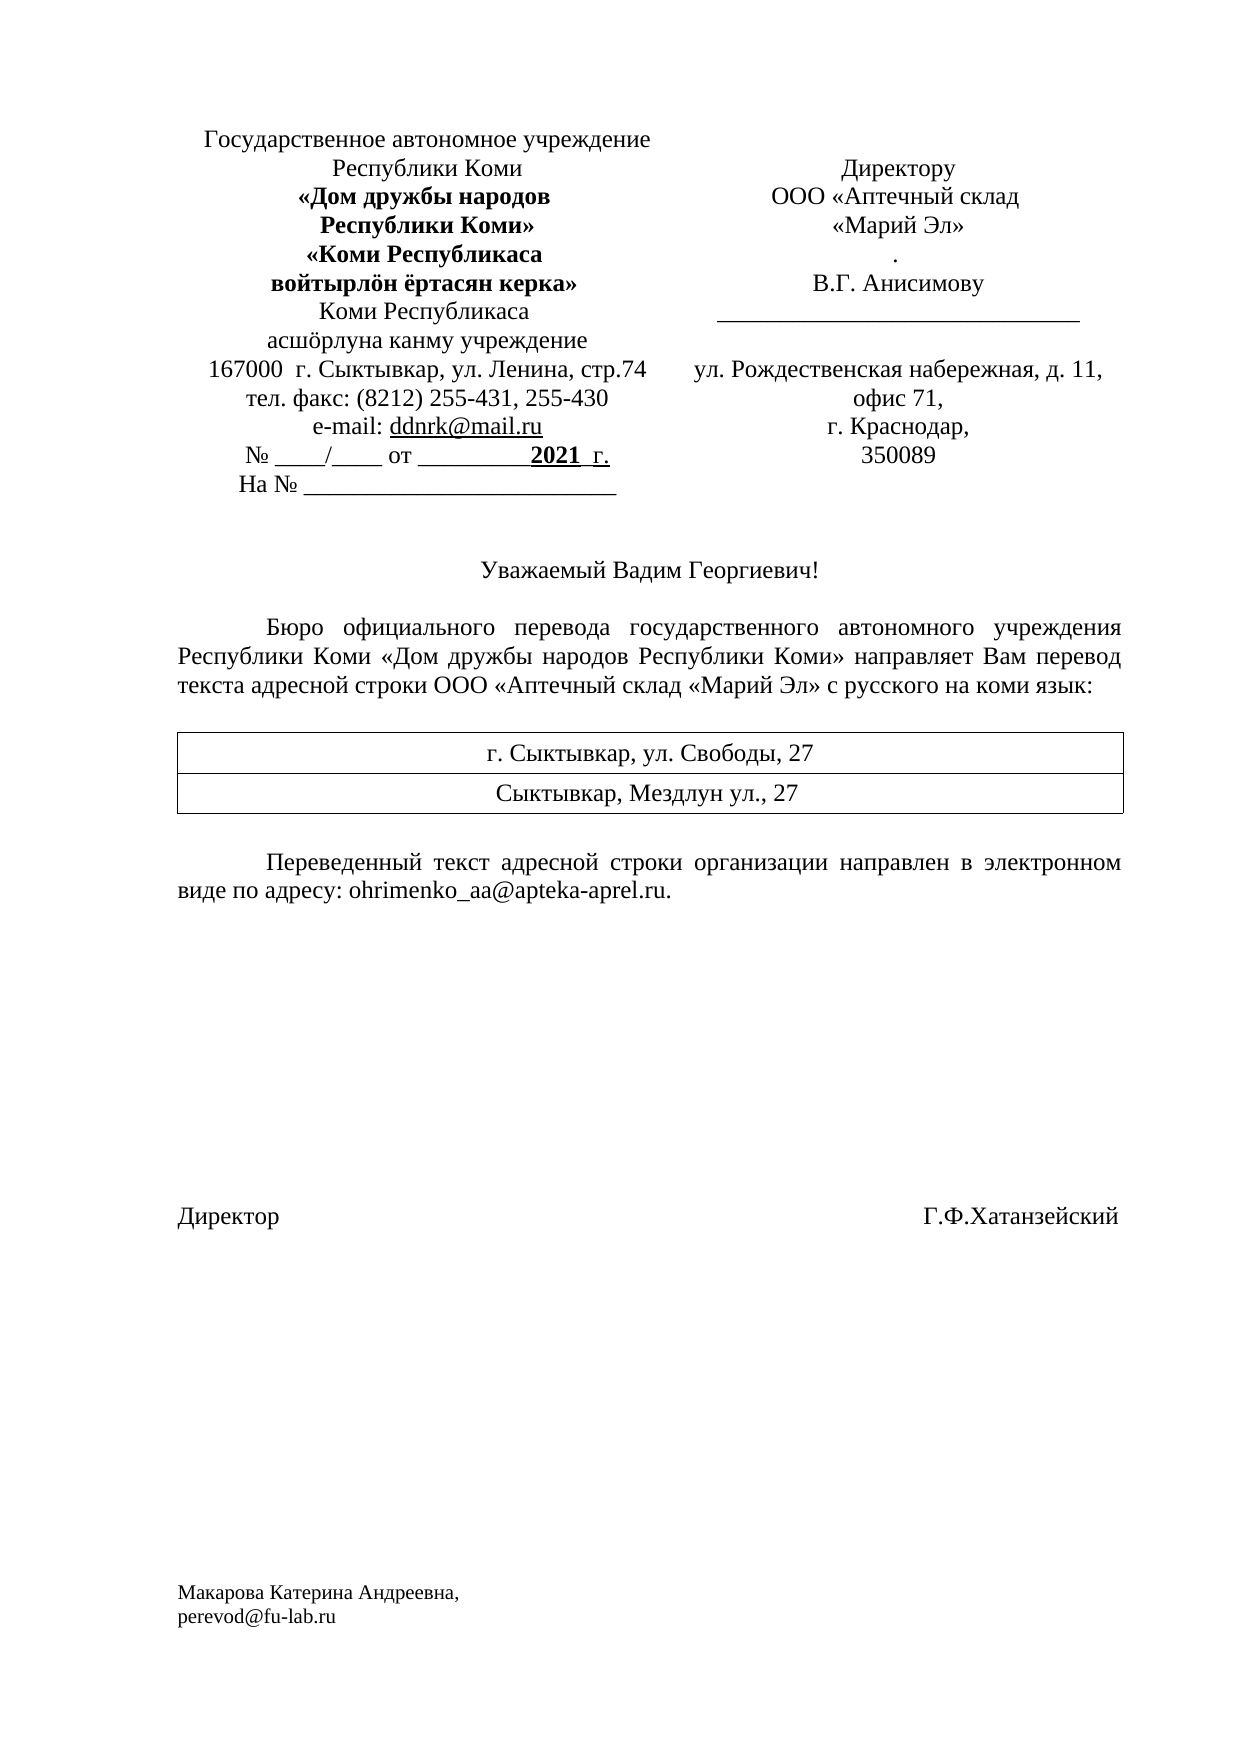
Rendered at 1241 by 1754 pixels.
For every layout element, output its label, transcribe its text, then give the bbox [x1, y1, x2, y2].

table_header г. Сыктывкар, ул. Свободы, 27 [178, 733, 1123, 772]
table_header Директору ООО «Аптечный склад «Марий Эл» В.Г. Анисимову _____________________________ ул. Рождественская набережная, д. 11, офис 71, г. Краснодар, 350089 [677, 118, 1119, 526]
text Переведенный текст адресной строки организации направлен в электронном виде по адресу: ohrimenko_aa@apteka-aprel.ru. [177, 847, 1122, 904]
text perevod@fu-lab.ru [177, 1604, 1122, 1628]
text Макарова Катерина Андреевна, [177, 1580, 1122, 1604]
text Уважаемый Вадим Георгиевич! [177, 555, 1122, 583]
table_cell Сыктывкар, Мездлун ул., 27 [178, 774, 1123, 813]
table_header Государственное автономное учреждение Республики Коми «Дом дружбы народов Республики Коми» «Коми Республикаса войтырлӧн ёртасян керка» Коми Республикаса асшӧрлуна канму учреждение 167000 г. Сыктывкар, ул. Ленина, стр.74 тел. факс: (8212) 255-431, 255-430 e-maіl: ddnrk@maіl.ru № ____/____ от _________2021_г. На № _________________________ [177, 118, 677, 526]
text Директор Г.Ф.Хатанзейский [177, 1201, 1122, 1230]
text Бюро официального перевода государственного автономного учреждения Республики Коми «Дом дружбы народов Республики Коми» направляет Вам перевод текста адресной строки ООО «Аптечный склад «Марий Эл» с русского на коми язык: [177, 612, 1122, 698]
